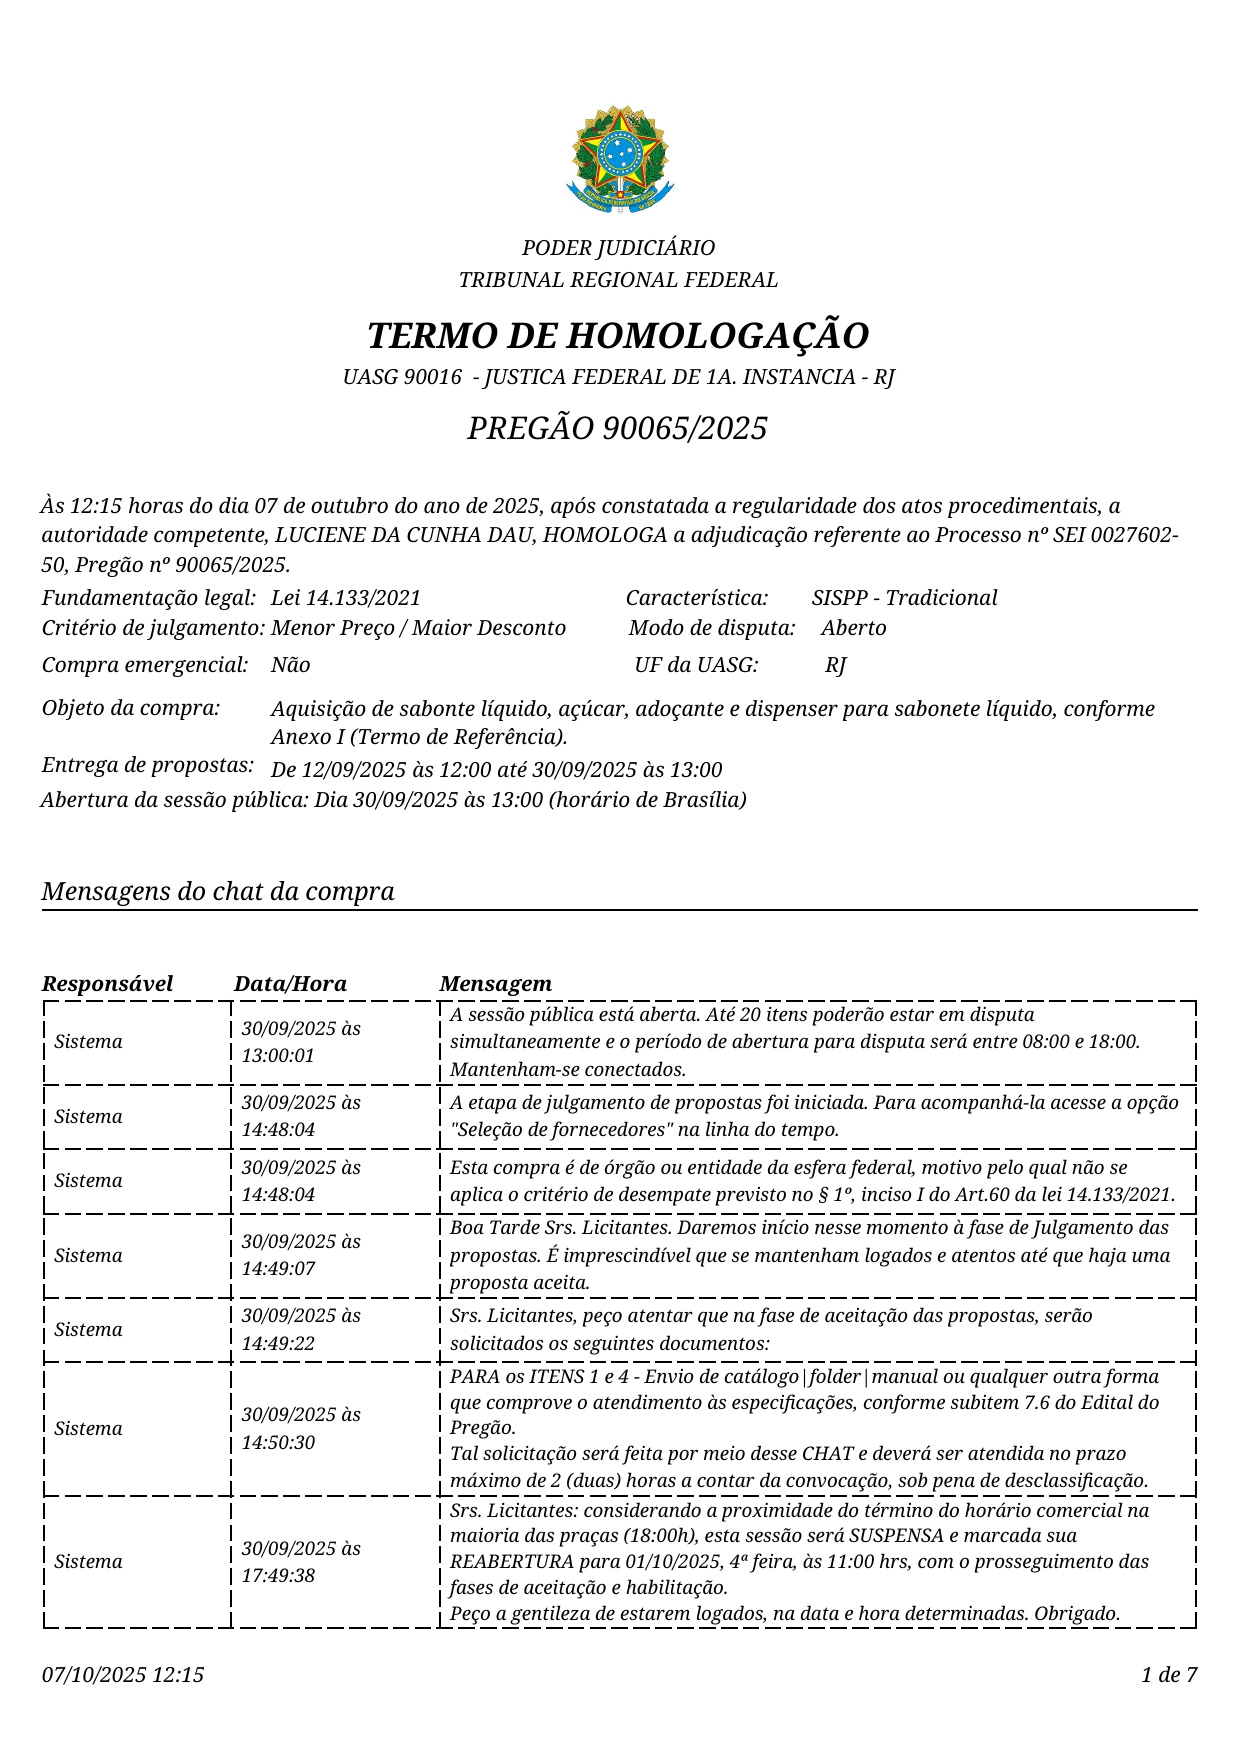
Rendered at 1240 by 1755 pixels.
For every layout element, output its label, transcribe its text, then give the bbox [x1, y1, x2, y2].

table_cell 30/09/2025 às 14:49:22 [231, 1297, 439, 1361]
text Responsável Data/Hora Mensagem [42, 969, 1200, 997]
text PODER JUDICIÁRIO [42, 233, 1198, 261]
table_cell 30/09/2025 às 14:48:04 [231, 1148, 439, 1213]
table_cell Menor Preço / Maior Desconto Modo de disputa: Aberto [271, 613, 1189, 651]
table_cell Sistema [44, 1213, 231, 1297]
subtitle Mensagens do chat da compra [41, 874, 1200, 908]
table_cell Sistema [44, 1148, 231, 1213]
table_cell Sistema [44, 1495, 231, 1627]
text Às 12:15 horas do dia 07 de outubro do ano de 2025, após constatada a regularidade dos atos procedimentais, a autoridade competente, LUCIENE DA CUNHA DAU, HOMOLOGA a adjudicação referente ao Processo nº SEI 0027602-50, Pregão nº 90065/2025. [40, 491, 1200, 578]
text TRIBUNAL REGIONAL FEDERAL [42, 265, 1198, 293]
text UASG 90016 - JUSTICA FEDERAL DE 1A. INSTANCIA - RJ [42, 362, 1198, 391]
table_cell Compra emergencial: Objeto da compra: Entrega de propostas: [42, 651, 271, 785]
table_cell Sistema [44, 1084, 231, 1148]
table_cell 30/09/2025 às 14:50:30 [231, 1361, 439, 1495]
table_header A sessão pública está aberta. Até 20 itens poderão estar em disputa simultaneamente e o período de abertura para disputa será entre 08:00 e 18:00. Mantenham-se conectados. [440, 1000, 1196, 1083]
table_header Fundamentação legal: [42, 583, 271, 613]
table_cell 30/09/2025 às 14:49:07 [231, 1213, 439, 1297]
table_header Sistema [44, 1000, 231, 1083]
subtitle TERMO DE HOMOLOGAÇÃO [42, 311, 1198, 359]
text Abertura da sessão pública: Dia 30/09/2025 às 13:00 (horário de Brasília) [40, 785, 1200, 814]
table_cell Critério de julgamento: [42, 613, 271, 651]
table_cell PARA os ITENS 1 e 4 - Envio de catálogo|folder|manual ou qualquer outra forma que comprove o atendimento às especificações, conforme subitem 7.6 do Edital do Pregão. Tal solicitação será feita por meio desse CHAT e deverá ser atendida no prazo máximo de 2 (duas) horas a contar da convocação, sob pena de desclassificação. [440, 1361, 1196, 1495]
table_cell 30/09/2025 às 14:48:04 [231, 1084, 439, 1148]
table_header Lei 14.133/2021 Característica: SISPP - Tradicional [271, 583, 1189, 613]
table_cell Esta compra é de órgão ou entidade da esfera federal, motivo pelo qual não se aplica o critério de desempate previsto no § 1º, inciso I do Art.60 da lei 14.133/2021. [440, 1148, 1196, 1213]
table_cell 30/09/2025 às 17:49:38 [231, 1495, 439, 1627]
table_cell Não UF da UASG: RJ Aquisição de sabonte líquido, açúcar, adoçante e dispenser para sabonete líquido, conforme Anexo I (Termo de Referência). De 12/09/2025 às 12:00 até 30/09/2025 às 13:00 [271, 651, 1189, 785]
table_cell Boa Tarde Srs. Licitantes. Daremos início nesse momento à fase de Julgamento das propostas. É imprescindível que se mantenham logados e atentos até que haja uma proposta aceita. [440, 1213, 1196, 1297]
table_cell Sistema [44, 1361, 231, 1495]
table_cell A etapa de julgamento de propostas foi iniciada. Para acompanhá-la acesse a opção "Seleção de fornecedores" na linha do tempo. [440, 1084, 1196, 1148]
subtitle PREGÃO 90065/2025 [42, 406, 1198, 449]
table_cell Srs. Licitantes: considerando a proximidade do término do horário comercial na maioria das praças (18:00h), esta sessão será SUSPENSA e marcada sua REABERTURA para 01/10/2025, 4ª feira, às 11:00 hrs, com o prosseguimento das fases de aceitação e habilitação. Peço a gentileza de estarem logados, na data e hora determinadas. Obrigado. [440, 1495, 1196, 1627]
table_cell Sistema [44, 1297, 231, 1361]
table_cell Srs. Licitantes, peço atentar que na fase de aceitação das propostas, serão solicitados os seguintes documentos: [440, 1297, 1196, 1361]
table_header 30/09/2025 às 13:00:01 [231, 1000, 439, 1083]
